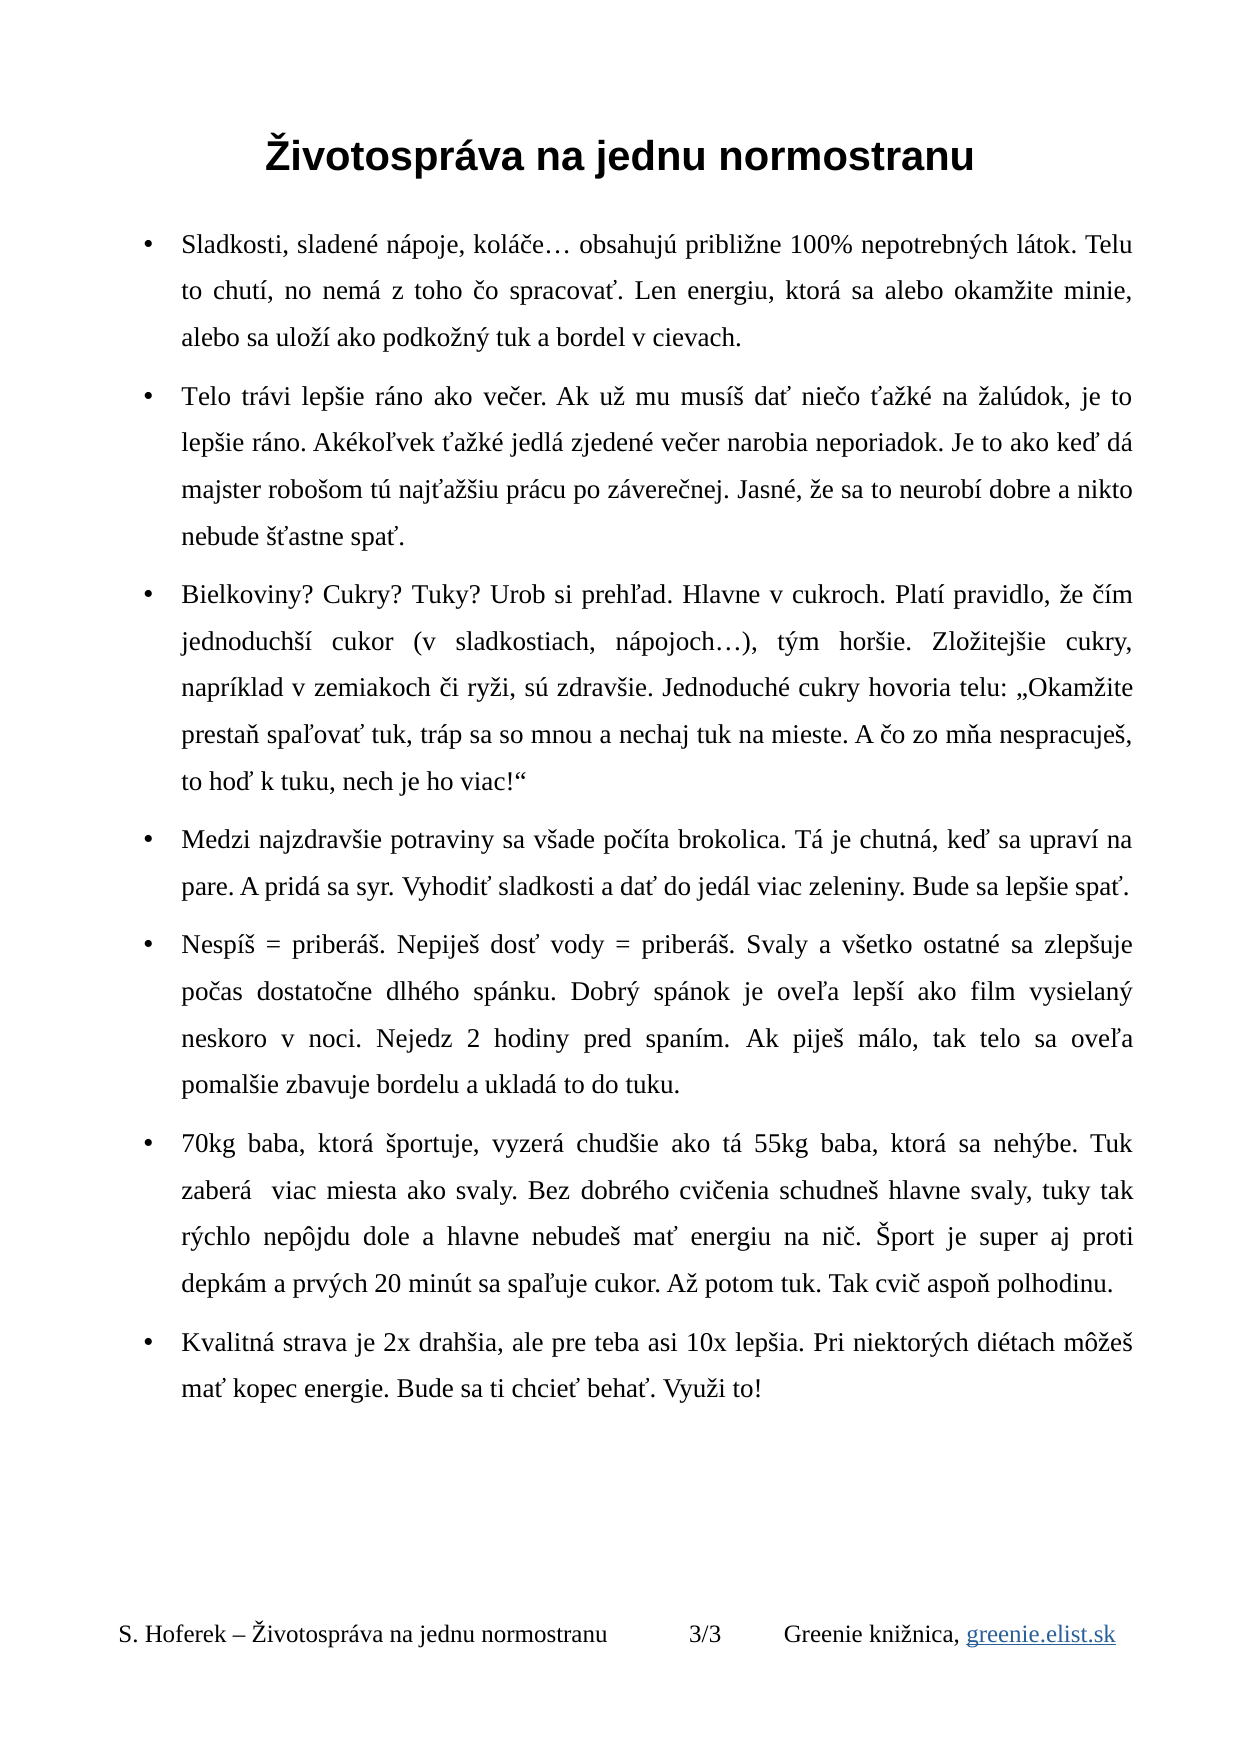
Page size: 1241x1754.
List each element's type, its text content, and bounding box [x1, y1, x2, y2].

list Telo trávi lepšie ráno ako večer. Ak už mu musíš dať niečo ťažké na žalúdok, je to lepšie ráno. Akékoľvek ťažké jedlá zjedené večer narobia neporiadok. Je to ako keď dá majster robošom tú najťažšiu prácu po záverečnej. Jasné, že sa to neurobí dobre a nikto nebude šťastne spať. [144, 379, 1134, 551]
list Medzi najzdravšie potraviny sa všade počíta brokolica. Tá je chutná, keď sa upraví na pare. A pridá sa syr. Vyhodiť sladkosti a dať do jedál viac zeleniny. Bude sa lepšie spať. [144, 823, 1134, 901]
list Kvalitná strava je 2x drahšia, ale pre teba asi 10x lepšia. Pri niektorých diétach môžeš mať kopec energie. Bude sa ti chcieť behať. Využi to! [144, 1326, 1134, 1403]
list Bielkoviny? Cukry? Tuky? Urob si prehľad. Hlavne v cukroch. Platí pravidlo, že čím jednoduchší cukor (v sladkostiach, nápojoch…), tým horšie. Zložitejšie cukry, napríklad v zemiakoch či ryži, sú zdravšie. Jednoduché cukry hovoria telu: „Okamžite prestaň spaľovať tuk, tráp sa so mnou a nechaj tuk na mieste. A čo zo mňa nespracuješ, to hoď k tuku, nech je ho viac!“ [144, 578, 1134, 796]
subtitle Životospráva na jednu normostranu [106, 131, 1134, 179]
list 70kg baba, ktorá športuje, vyzerá chudšie ako tá 55kg baba, ktorá sa nehýbe. Tuk zaberá viac miesta ako svaly. Bez dobrého cvičenia schudneš hlavne svaly, tuky tak rýchlo nepôjdu dole a hlavne nebudeš mať energiu na nič. Šport je super aj proti depkám a prvých 20 minút sa spaľuje cukor. Až potom tuk. Tak cvič aspoň polhodinu. [144, 1127, 1134, 1298]
list Sladkosti, sladené nápoje, koláče… obsahujú približne 100% nepotrebných látok. Telu to chutí, no nemá z toho čo spracovať. Len energiu, ktorá sa alebo okamžite minie, alebo sa uloží ako podkožný tuk a bordel v cievach. [144, 228, 1134, 352]
list Nespíš = priberáš. Nepiješ dosť vody = priberáš. Svaly a všetko ostatné sa zlepšuje počas dostatočne dlhého spánku. Dobrý spánok je oveľa lepší ako film vysielaný neskoro v noci. Nejedz 2 hodiny pred spaním. Ak piješ málo, tak telo sa oveľa pomalšie zbavuje bordelu a ukladá to do tuku. [144, 928, 1134, 1100]
